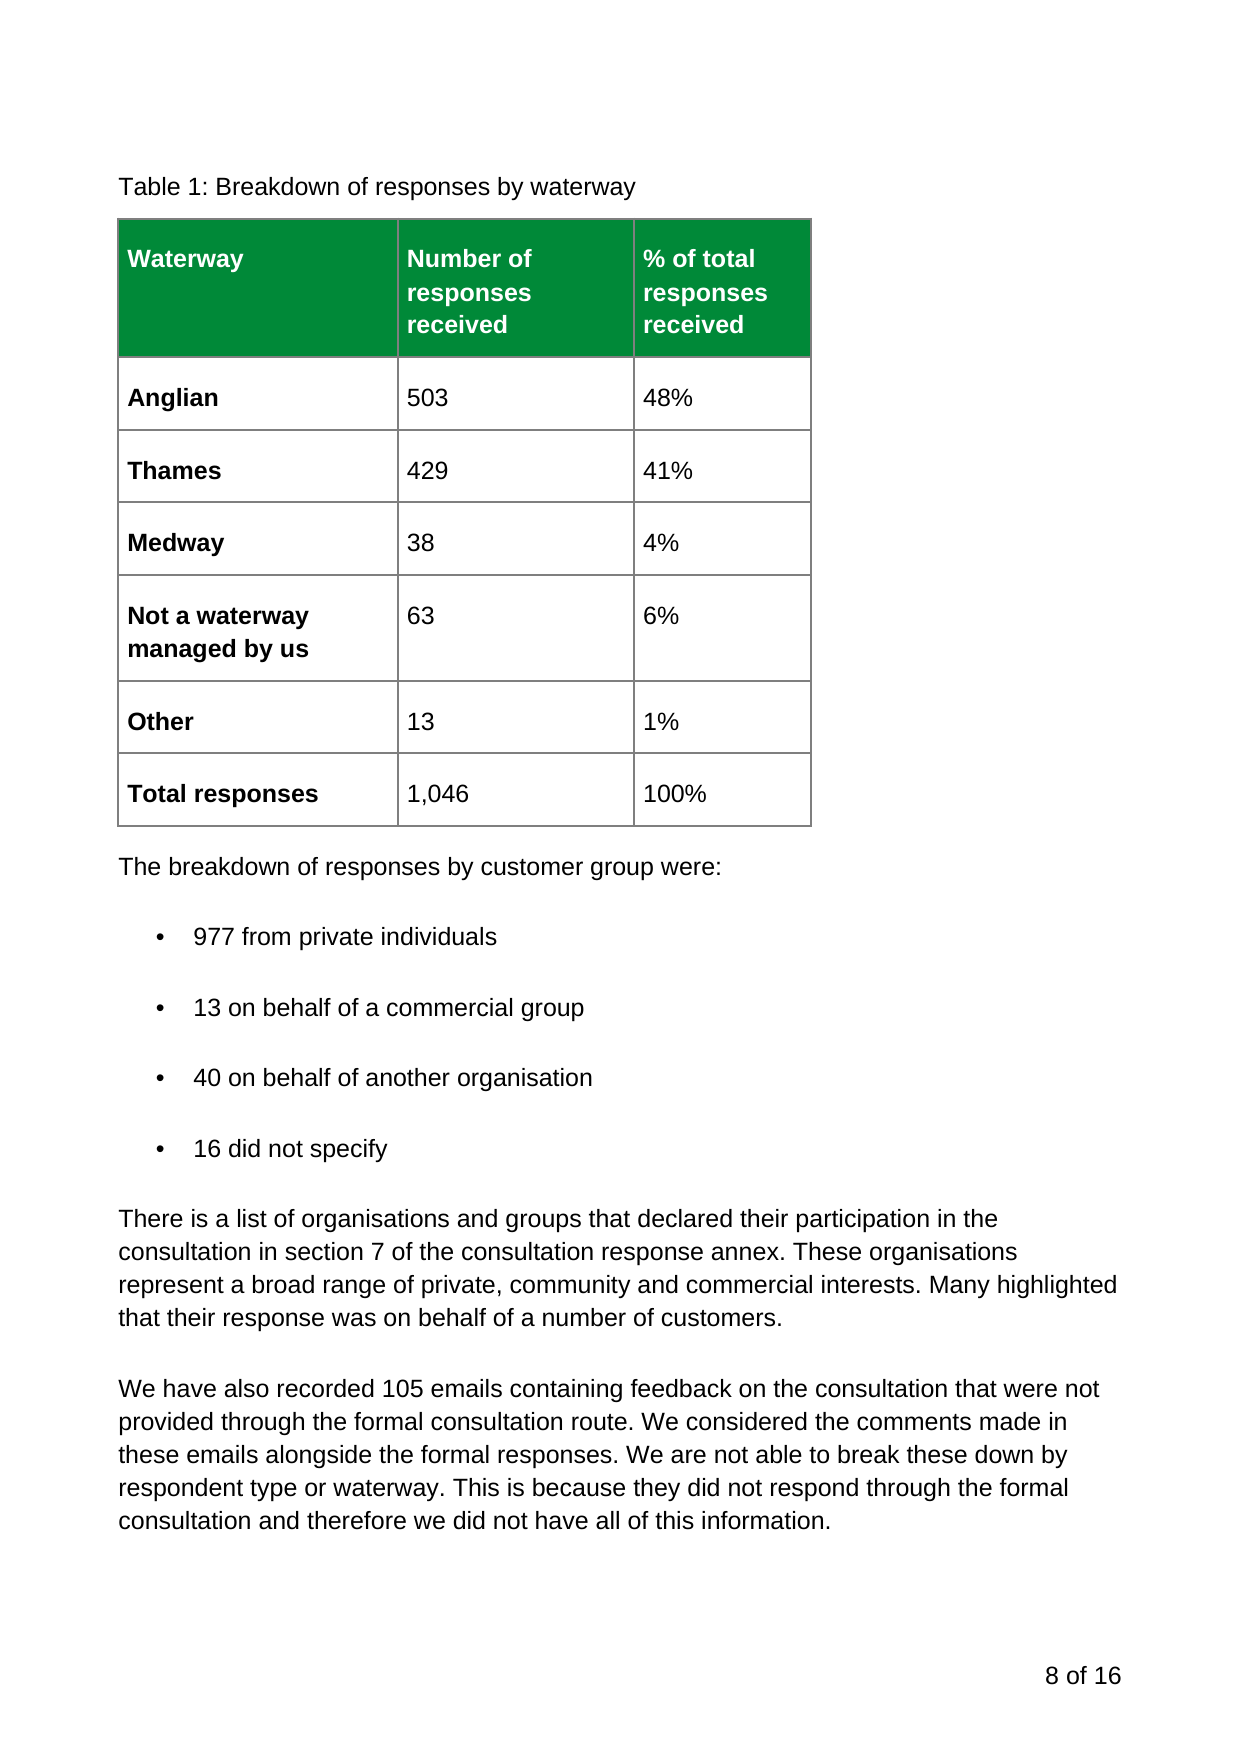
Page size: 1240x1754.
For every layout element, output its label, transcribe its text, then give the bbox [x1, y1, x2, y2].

table_cell Other [119, 682, 397, 752]
table_cell Medway [119, 503, 397, 574]
table_header % of total responses received [635, 220, 810, 356]
list 977 from private individuals [156, 922, 1121, 951]
table_cell 63 [399, 576, 633, 679]
text Table 1: Breakdown of responses by waterway [118, 172, 1121, 201]
table_cell 1% [635, 682, 810, 752]
table_cell 503 [399, 358, 633, 429]
table_cell Total responses [119, 754, 397, 825]
table_header Waterway [119, 220, 397, 356]
text We have also recorded 105 emails containing feedback on the consultation that were not provided through the formal consultation route. We considered the comments made in these emails alongside the formal responses. We are not able to break these down by respondent type or waterway. This is because they did not respond through the formal consultation and therefore we did not have all of this information. [118, 1374, 1121, 1535]
table_cell 1,046 [399, 754, 633, 825]
table_cell 41% [635, 431, 810, 501]
list 16 did not specify [156, 1134, 1121, 1163]
table_cell 4% [635, 503, 810, 574]
table_cell Thames [119, 431, 397, 501]
table_cell 48% [635, 358, 810, 429]
text There is a list of organisations and groups that declared their participation in the consultation in section 7 of the consultation response annex. These organisations represent a broad range of private, community and commercial interests. Many highlighted that their response was on behalf of a number of customers. [118, 1204, 1121, 1332]
table_cell 100% [635, 754, 810, 825]
table_cell 6% [635, 576, 810, 679]
table_header Number of responses received [399, 220, 633, 356]
text The breakdown of responses by customer group were: [118, 852, 1121, 881]
table_cell Anglian [119, 358, 397, 429]
table_cell Not a waterway managed by us [119, 576, 397, 679]
table_cell 38 [399, 503, 633, 574]
table_cell 13 [399, 682, 633, 752]
table_cell 429 [399, 431, 633, 501]
list 40 on behalf of another organisation [156, 1063, 1121, 1092]
list 13 on behalf of a commercial group [156, 993, 1121, 1022]
